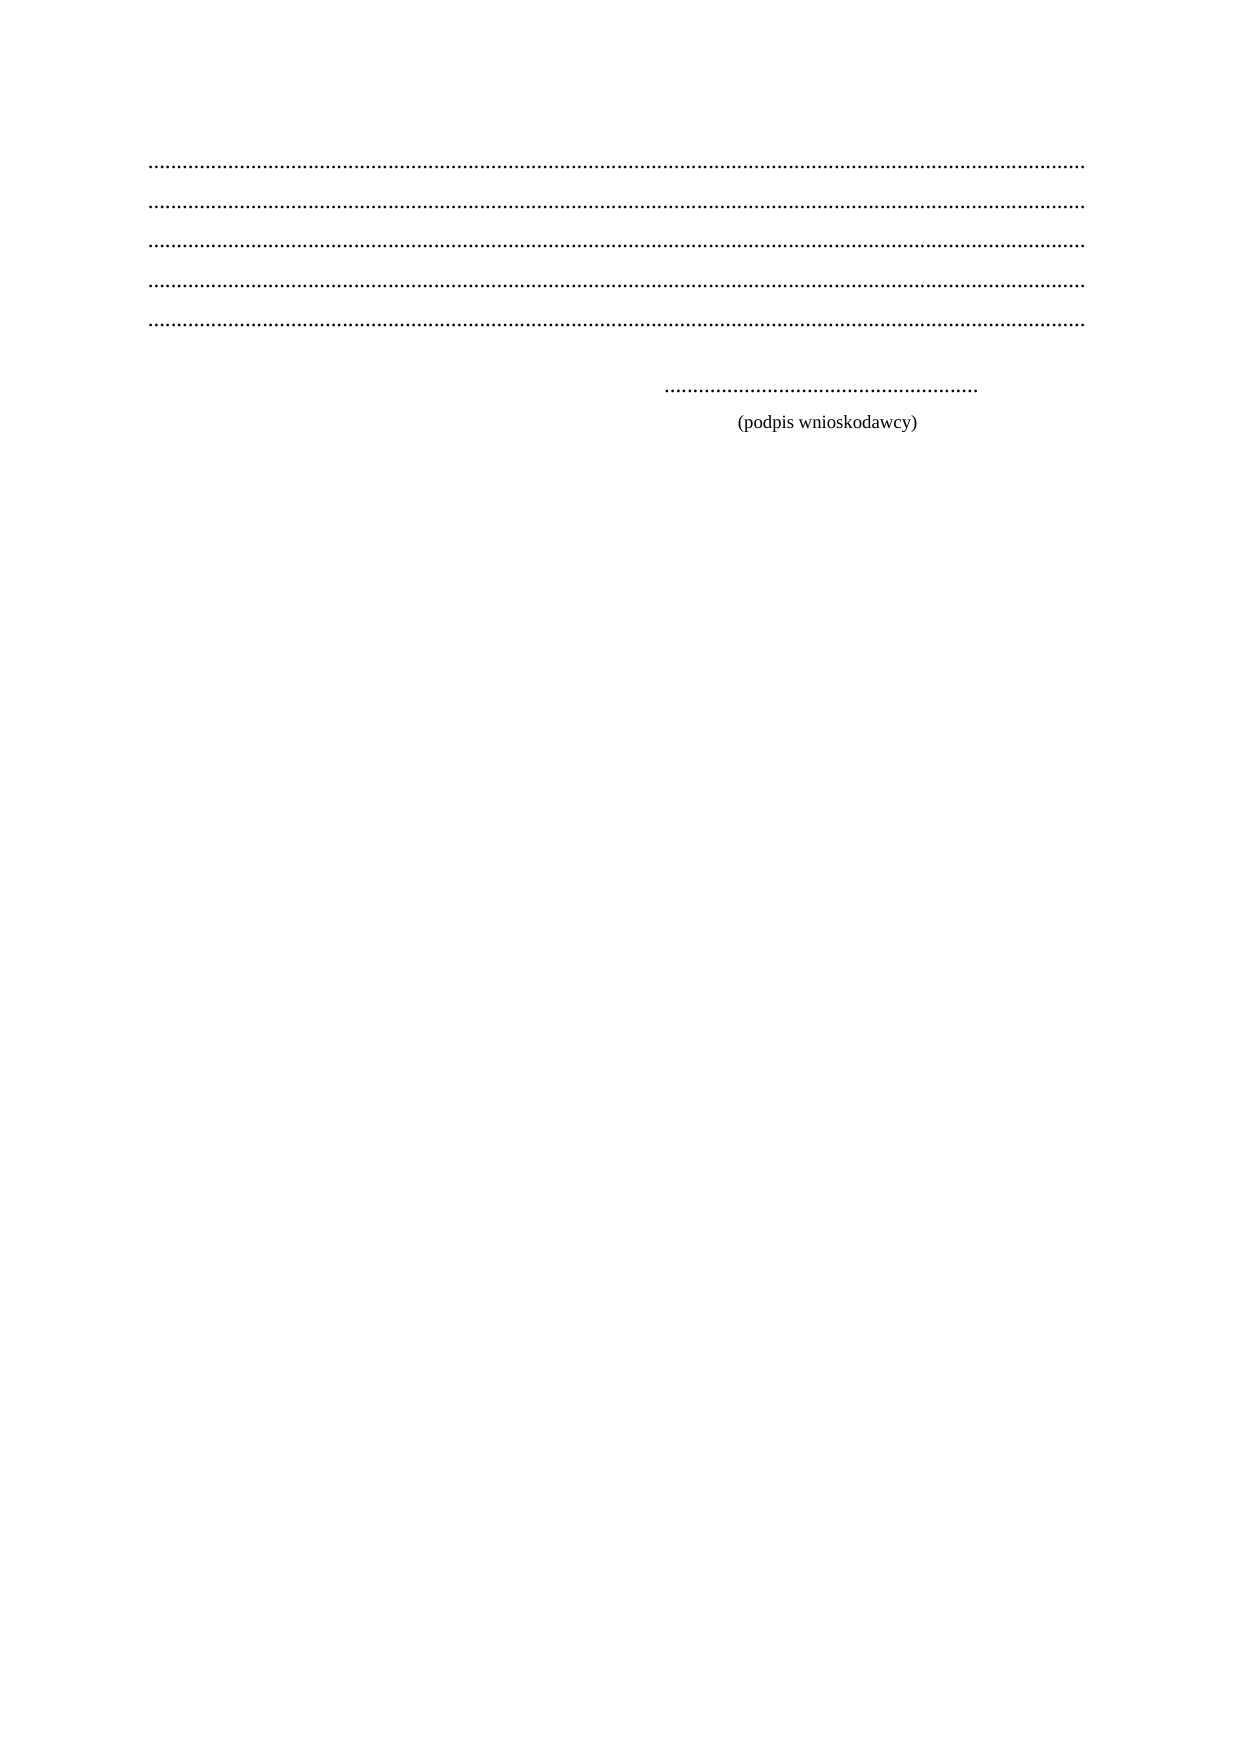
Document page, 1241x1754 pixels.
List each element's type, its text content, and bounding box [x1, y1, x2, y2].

text .................................................................................................................................................................... [148, 306, 1093, 332]
text .................................................................................................................................................................... [148, 148, 1093, 174]
text .................................................................................................................................................................... [148, 266, 1093, 292]
text (podpis wnioskodawcy) [148, 411, 1093, 432]
text ....................................................... [590, 371, 1093, 398]
text .................................................................................................................................................................... [148, 187, 1093, 213]
text .................................................................................................................................................................... [148, 227, 1093, 253]
